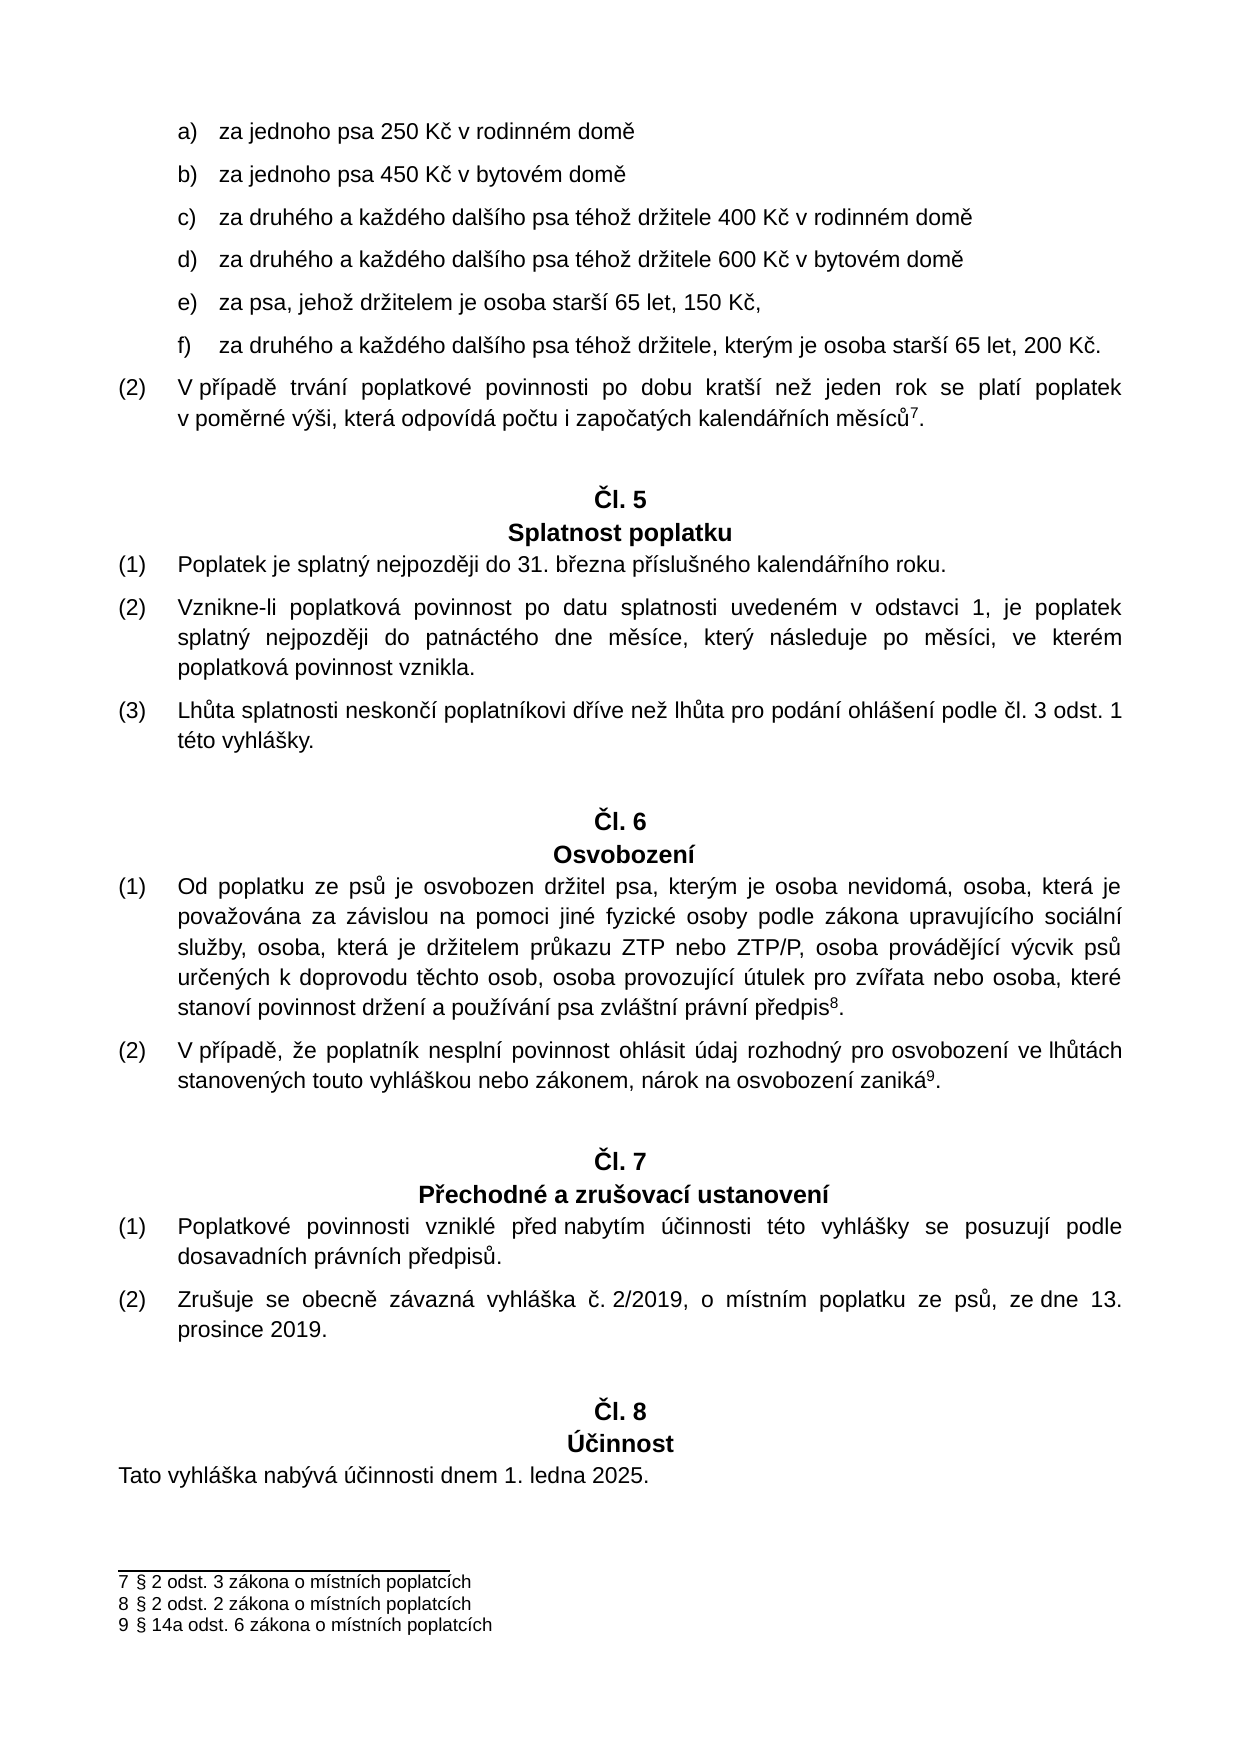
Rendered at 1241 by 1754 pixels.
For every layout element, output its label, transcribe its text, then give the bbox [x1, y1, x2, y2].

list za druhého a každého dalšího psa téhož držitele, kterým je osoba starší 65 let, 200 Kč. [177, 332, 1122, 358]
subtitle Čl. 6 Osvobození [118, 807, 1122, 869]
subtitle Čl. 7 Přechodné a zrušovací ustanovení [118, 1147, 1122, 1209]
list Zrušuje se obecně závazná vyhláška č. 2/2019, o místním poplatku ze psů, ze dne 13. prosince 2019. [118, 1286, 1122, 1343]
list za druhého a každého dalšího psa téhož držitele 600 Kč v bytovém domě [177, 246, 1122, 273]
list za druhého a každého dalšího psa téhož držitele 400 Kč v rodinném domě [177, 203, 1122, 230]
list za jednoho psa 250 Kč v rodinném domě [177, 118, 1122, 144]
list za jednoho psa 450 Kč v bytovém domě [177, 161, 1122, 187]
list V případě, že poplatník nesplní povinnost ohlásit údaj rozhodný pro osvobození ve lhůtách stanovených touto vyhláškou nebo zákonem, nárok na osvobození zaniká. [118, 1037, 1122, 1093]
list Poplatek je splatný nejpozději do 31. března příslušného kalendářního roku. [118, 551, 1122, 577]
subtitle Čl. 8 Účinnost [118, 1396, 1122, 1458]
text Tato vyhláška nabývá účinnosti dnem 1. ledna 2025. [118, 1462, 1122, 1489]
list Lhůta splatnosti neskončí poplatníkovi dříve než lhůta pro podání ohlášení podle čl. 3 odst. 1 této vyhlášky. [118, 697, 1122, 753]
list Poplatkové povinnosti vzniklé před nabytím účinnosti této vyhlášky se posuzují podle dosavadních právních předpisů. [118, 1213, 1122, 1270]
list V případě trvání poplatkové povinnosti po dobu kratší než jeden rok se platí poplatek v poměrné výši, která odpovídá počtu i započatých kalendářních měsíců. [118, 374, 1122, 431]
list Od poplatku ze psů je osvobozen držitel psa, kterým je osoba nevidomá, osoba, která je považována za závislou na pomoci jiné fyzické osoby podle zákona upravujícího sociální služby, osoba, která je držitelem průkazu ZTP nebo ZTP/P, osoba provádějící výcvik psů určených k doprovodu těchto osob, osoba provozující útulek pro zvířata nebo osoba, které stanoví povinnost držení a používání psa zvláštní právní předpis. [118, 873, 1122, 1020]
list § 14a odst. 6 zákona o místních poplatcích [118, 1614, 1122, 1635]
list § 2 odst. 3 zákona o místních poplatcích [118, 1571, 1122, 1592]
list za psa, jehož držitelem je osoba starší 65 let, 150 Kč, [177, 289, 1122, 315]
subtitle Čl. 5 Splatnost poplatku [118, 485, 1122, 547]
list Vznikne-li poplatková povinnost po datu splatnosti uvedeném v odstavci 1, je poplatek splatný nejpozději do patnáctého dne měsíce, který následuje po měsíci, ve kterém poplatková povinnost vznikla. [118, 593, 1122, 680]
list § 2 odst. 2 zákona o místních poplatcích [118, 1592, 1122, 1614]
